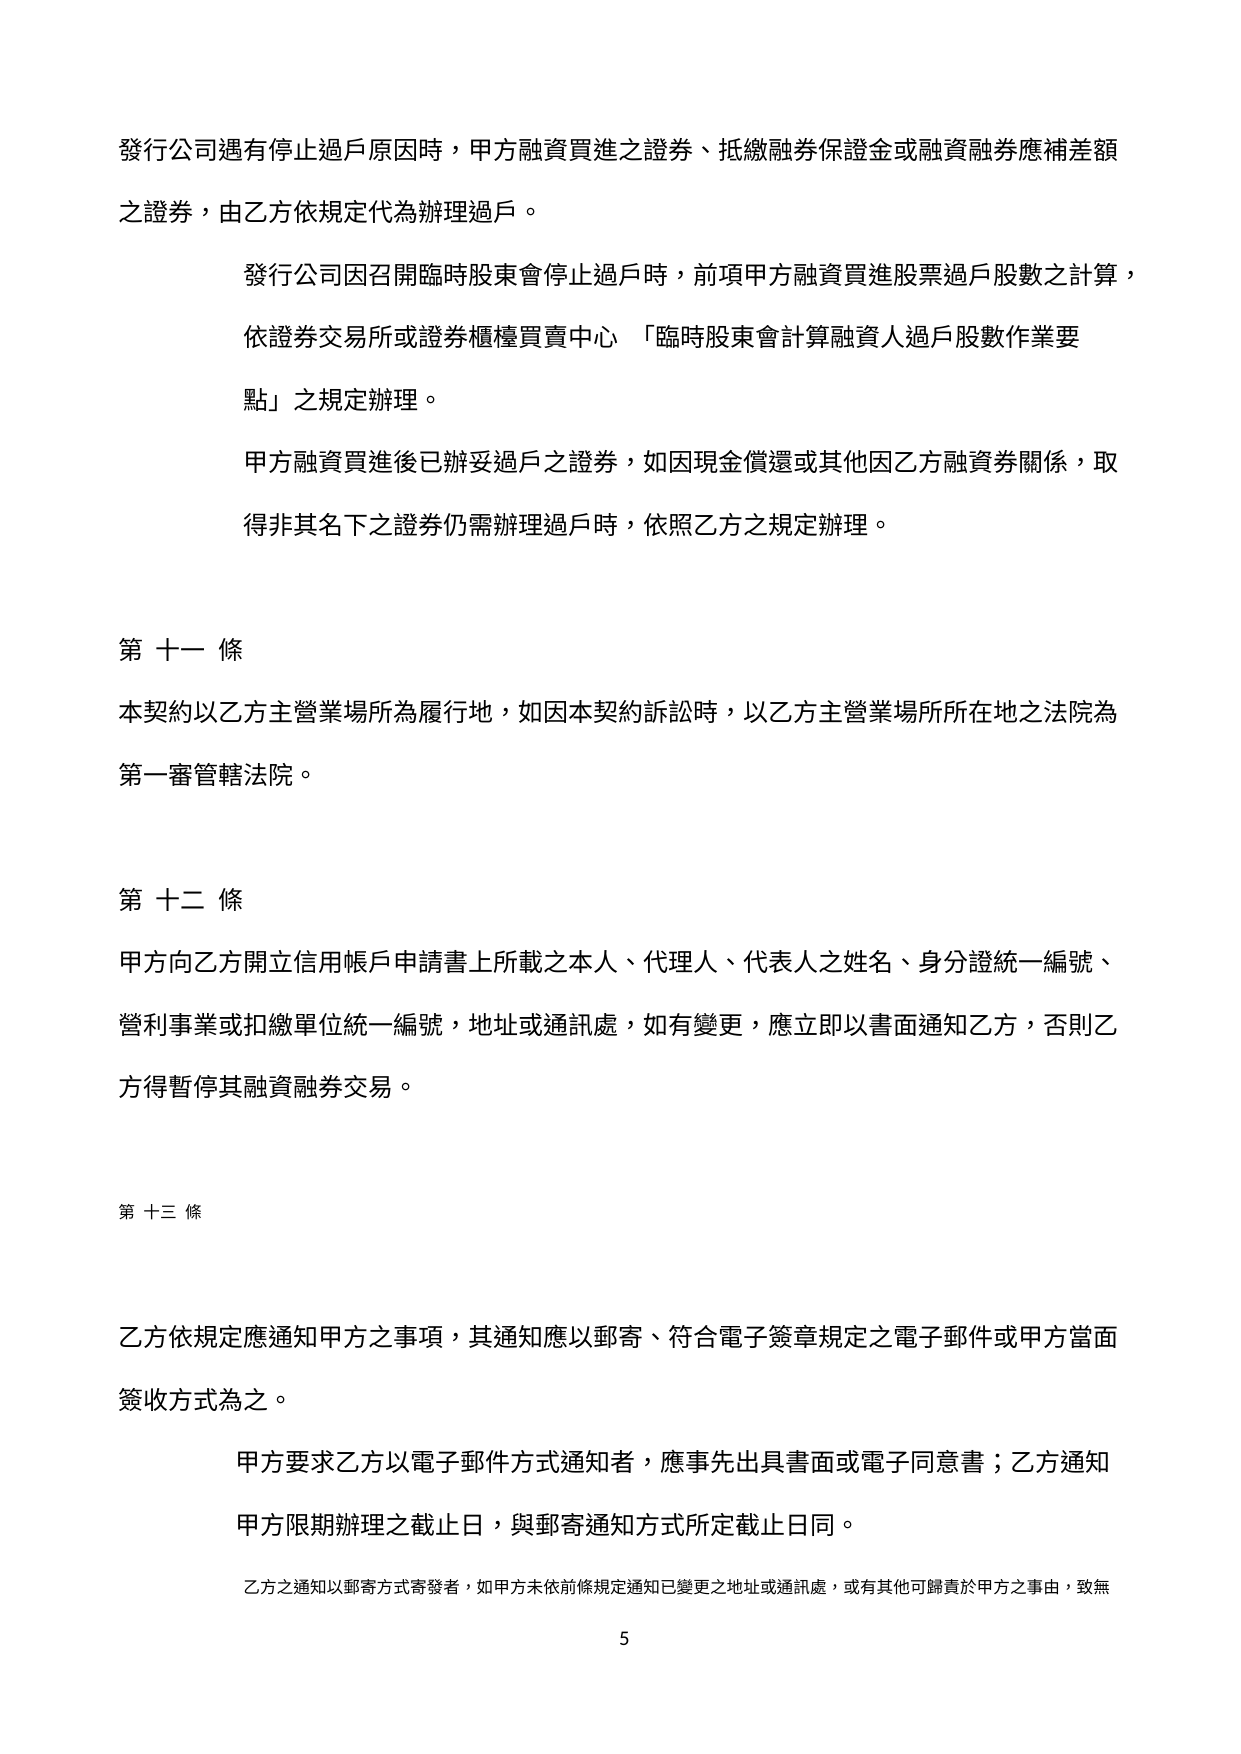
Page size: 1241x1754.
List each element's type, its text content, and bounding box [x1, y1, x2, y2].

text 甲方向乙方開立信用帳戶申請書上所載之本人、代理人、代表人之姓名、身分證統一編號、營利事業或扣繳單位統一編號，地址或通訊處，如有變更，應立即以書面通知乙方，否則乙方得暫停其融資融券交易。 [118, 919, 1122, 1107]
text 本契約以乙方主營業場所為履行地，如因本契約訴訟時，以乙方主營業場所所在地之法院為第一審管轄法院。 [118, 669, 1122, 794]
text 第 十三 條 [118, 1169, 1122, 1232]
text 甲方融資買進後已辦妥過戶之證券，如因現金償還或其他因乙方融資券關係，取得非其名下之證券仍需辦理過戶時，依照乙方之規定辦理。 [243, 419, 1122, 544]
text 發行公司遇有停止過戶原因時，甲方融資買進之證券、抵繳融券保證金或融資融券應補差額之證券，由乙方依規定代為辦理過戶。 [118, 107, 1122, 232]
text 乙方依規定應通知甲方之事項，其通知應以郵寄、符合電子簽章規定之電子郵件或甲方當面簽收方式為之。 [118, 1294, 1122, 1419]
text 乙方之通知以郵寄方式寄發者，如甲方未依前條規定通知已變更之地址或通訊處，或有其他可歸責於甲方之事由，致無 [243, 1544, 1122, 1607]
text 發行公司因召開臨時股東會停止過戶時，前項甲方融資買進股票過戶股數之計算，依證券交易所或證券櫃檯買賣中心 「臨時股東會計算融資人過戶股數作業要點」之規定辦理。 [243, 232, 1122, 419]
text 甲方要求乙方以電子郵件方式通知者，應事先出具書面或電子同意書；乙方通知甲方限期辦理之截止日，與郵寄通知方式所定截止日同。 [193, 1419, 1122, 1544]
text 第 十二 條 [118, 857, 1122, 919]
text 第 十一 條 [118, 607, 1122, 669]
